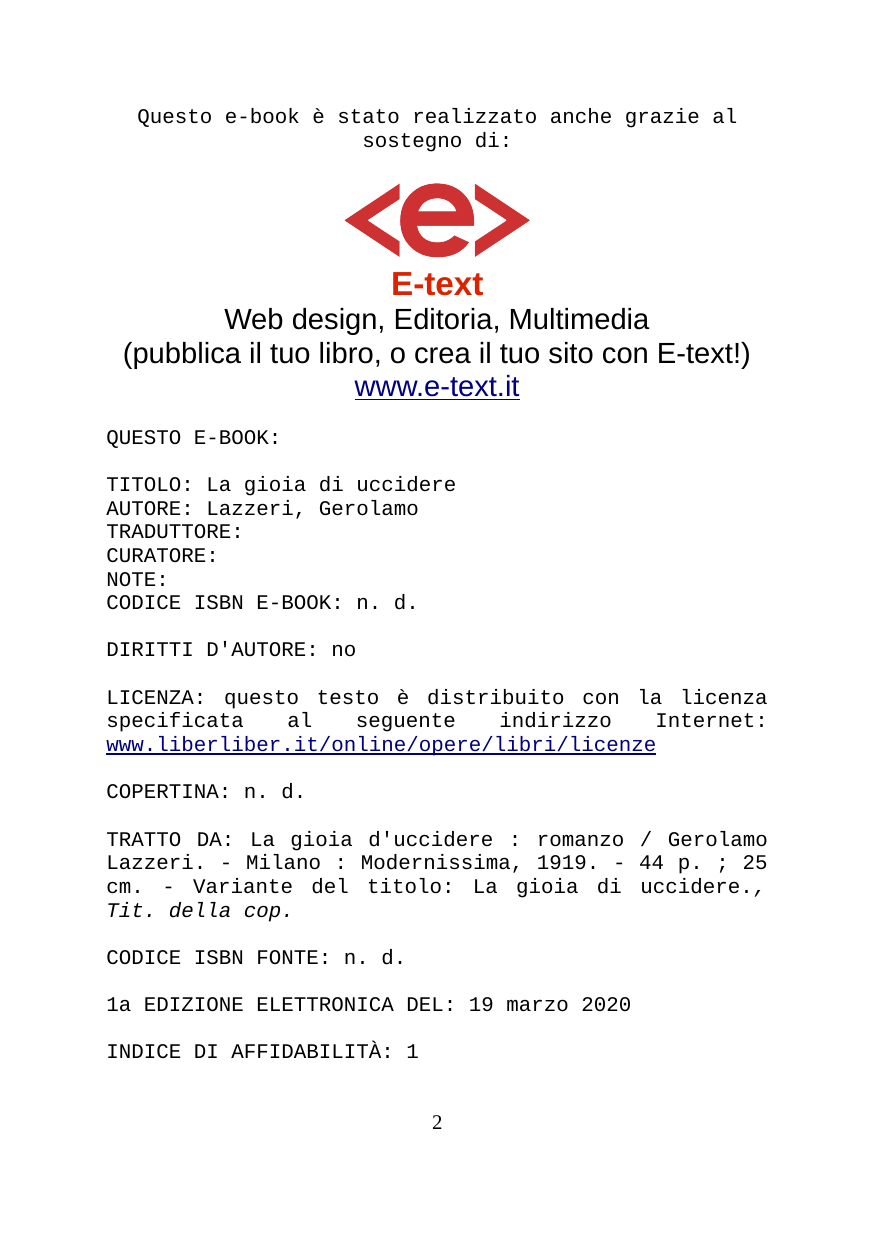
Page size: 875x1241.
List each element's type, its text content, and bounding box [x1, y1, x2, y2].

text TRATTO DA: La gioia d'uccidere : romanzo / Gerolamo Lazzeri. - Milano : Modernissima, 1919. - 44 p. ; 25 cm. - Variante del titolo: La gioia di uccidere., Tit. della cop. [106, 829, 768, 923]
text 1a EDIZIONE ELETTRONICA DEL: 19 marzo 2020 [106, 994, 768, 1018]
text Questo e-book è stato realizzato anche grazie al sostegno di: [106, 106, 768, 153]
text QUESTO E-BOOK: [106, 427, 768, 450]
text INDICE DI AFFIDABILITÀ: 1 [106, 1041, 768, 1065]
text TRADUTTORE: [106, 521, 768, 545]
text CURATORE: [106, 545, 768, 568]
text AUTORE: Lazzeri, Gerolamo [106, 498, 768, 521]
text DIRITTI D'AUTORE: no [106, 639, 768, 663]
text Web design, Editoria, Multimedia [106, 302, 768, 336]
text LICENZA: questo testo è distribuito con la licenza specificata al seguente indirizzo Internet: www.liberliber.it/online/opere/libri/licenze [106, 687, 768, 758]
text E-text [106, 264, 768, 302]
text (pubblica il tuo libro, o crea il tuo sito con E-text!) [106, 336, 768, 369]
text CODICE ISBN FONTE: n. d. [106, 947, 768, 971]
text CODICE ISBN E-BOOK: n. d. [106, 592, 768, 616]
text TITOLO: La gioia di uccidere [106, 474, 768, 498]
text COPERTINA: n. d. [106, 781, 768, 805]
text NOTE: [106, 568, 768, 592]
picture [343, 183, 531, 258]
text www.e-text.it [106, 369, 768, 403]
